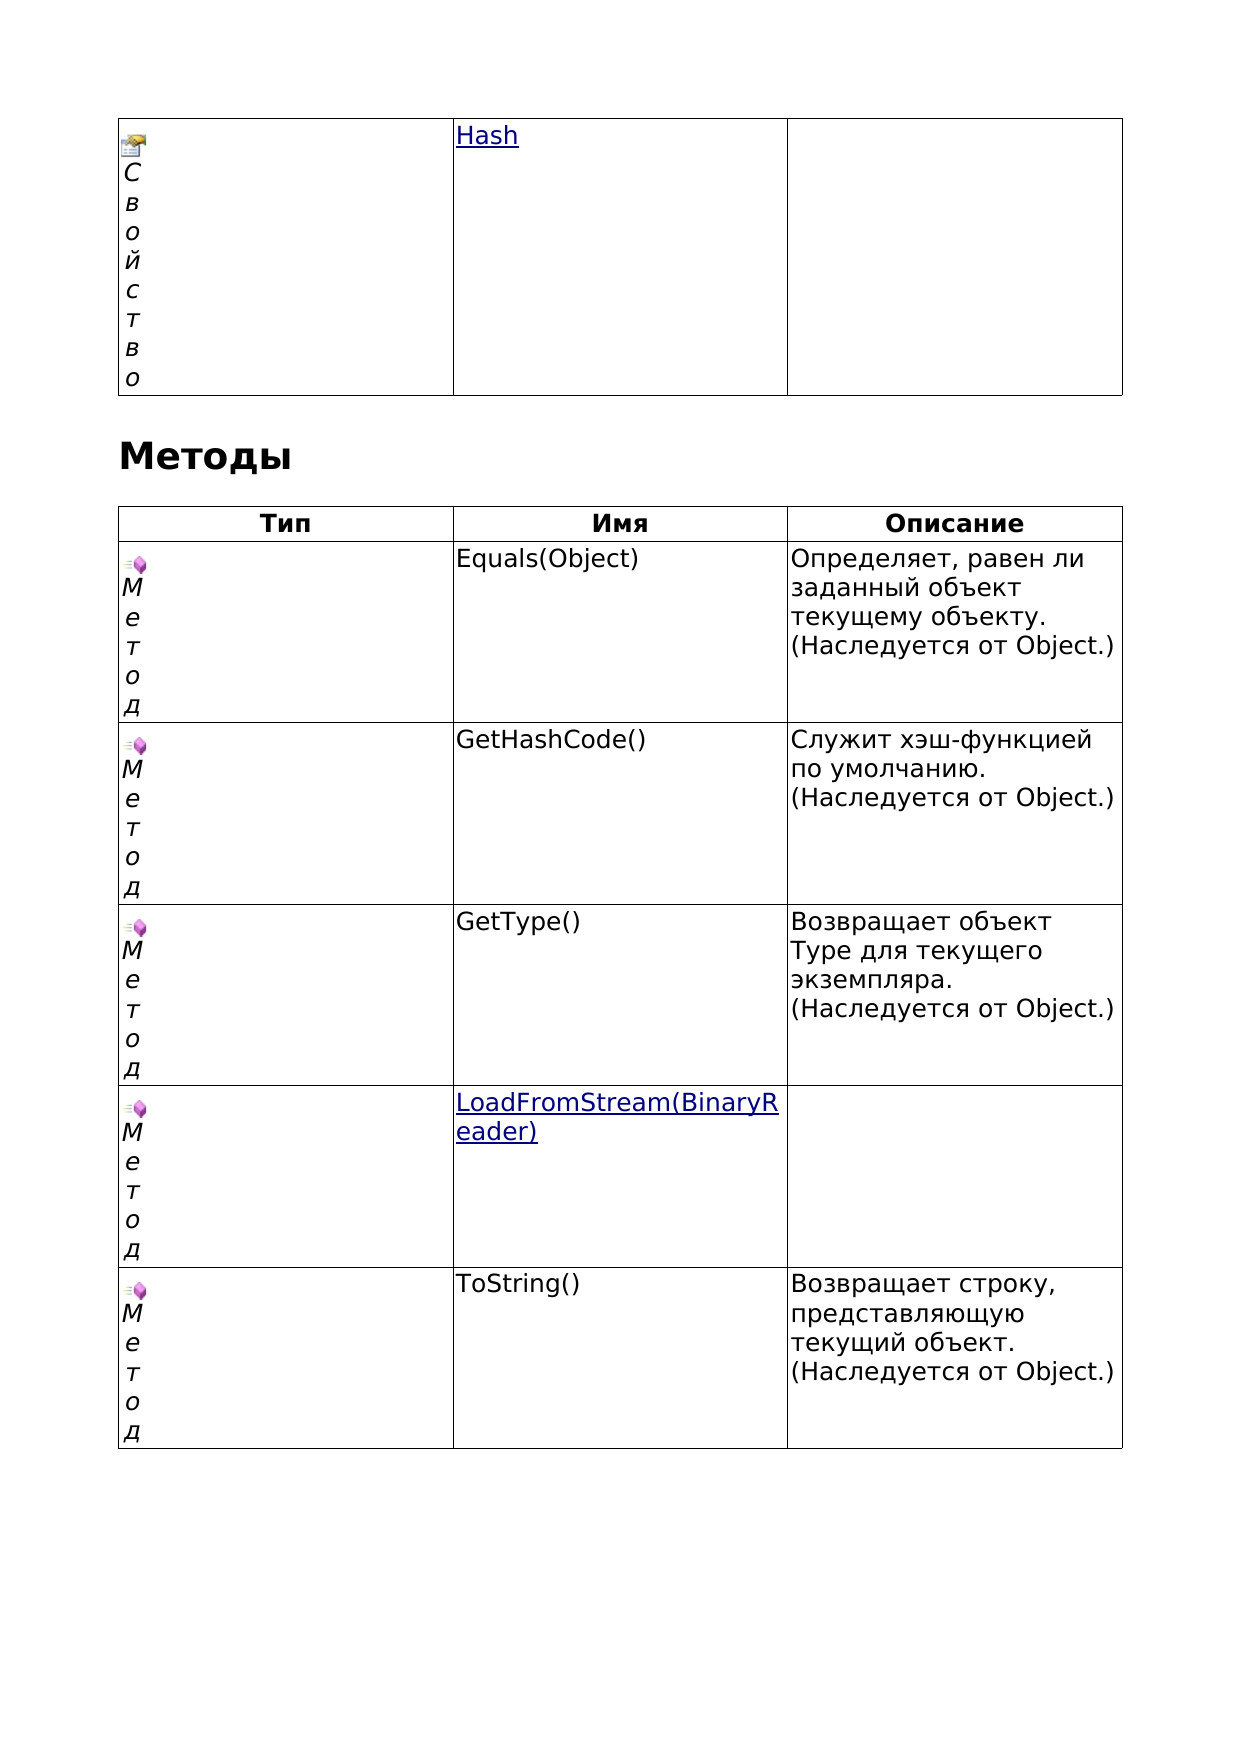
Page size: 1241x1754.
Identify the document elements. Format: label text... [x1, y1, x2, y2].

table_cell [119, 905, 453, 1085]
table_cell [119, 1268, 453, 1448]
picture [121, 556, 147, 574]
table_header Тип [119, 507, 453, 541]
table_cell [119, 1086, 453, 1267]
table_header Имя [454, 507, 787, 541]
subtitle Методы [118, 435, 1122, 478]
table_cell Служит хэш-функцией по умолчанию. (Наследуется от Object.) [788, 723, 1122, 904]
picture [121, 737, 147, 755]
picture [121, 1100, 147, 1118]
table_cell [119, 723, 453, 904]
picture [121, 133, 147, 159]
table_cell ToString() [454, 1268, 787, 1448]
picture [121, 919, 147, 937]
table_cell Hash [454, 119, 787, 395]
table_cell [119, 542, 453, 722]
table_header Описание [788, 507, 1122, 541]
table_cell Возвращает объект Type для текущего экземпляра. (Наследуется от Object.) [788, 905, 1122, 1085]
table_cell LoadFromStream(BinaryReader) [454, 1086, 787, 1267]
table_cell [788, 119, 1122, 395]
table_cell Возвращает строку, представляющую текущий объект. (Наследуется от Object.) [788, 1268, 1122, 1448]
table_cell Определяет, равен ли заданный объект текущему объекту. (Наследуется от Object.) [788, 542, 1122, 722]
table_cell GetType() [454, 905, 787, 1085]
table_cell [788, 1086, 1122, 1267]
picture [121, 1282, 147, 1300]
table_cell Equals(Object) [454, 542, 787, 722]
table_cell [119, 119, 453, 395]
table_cell GetHashCode() [454, 723, 787, 904]
